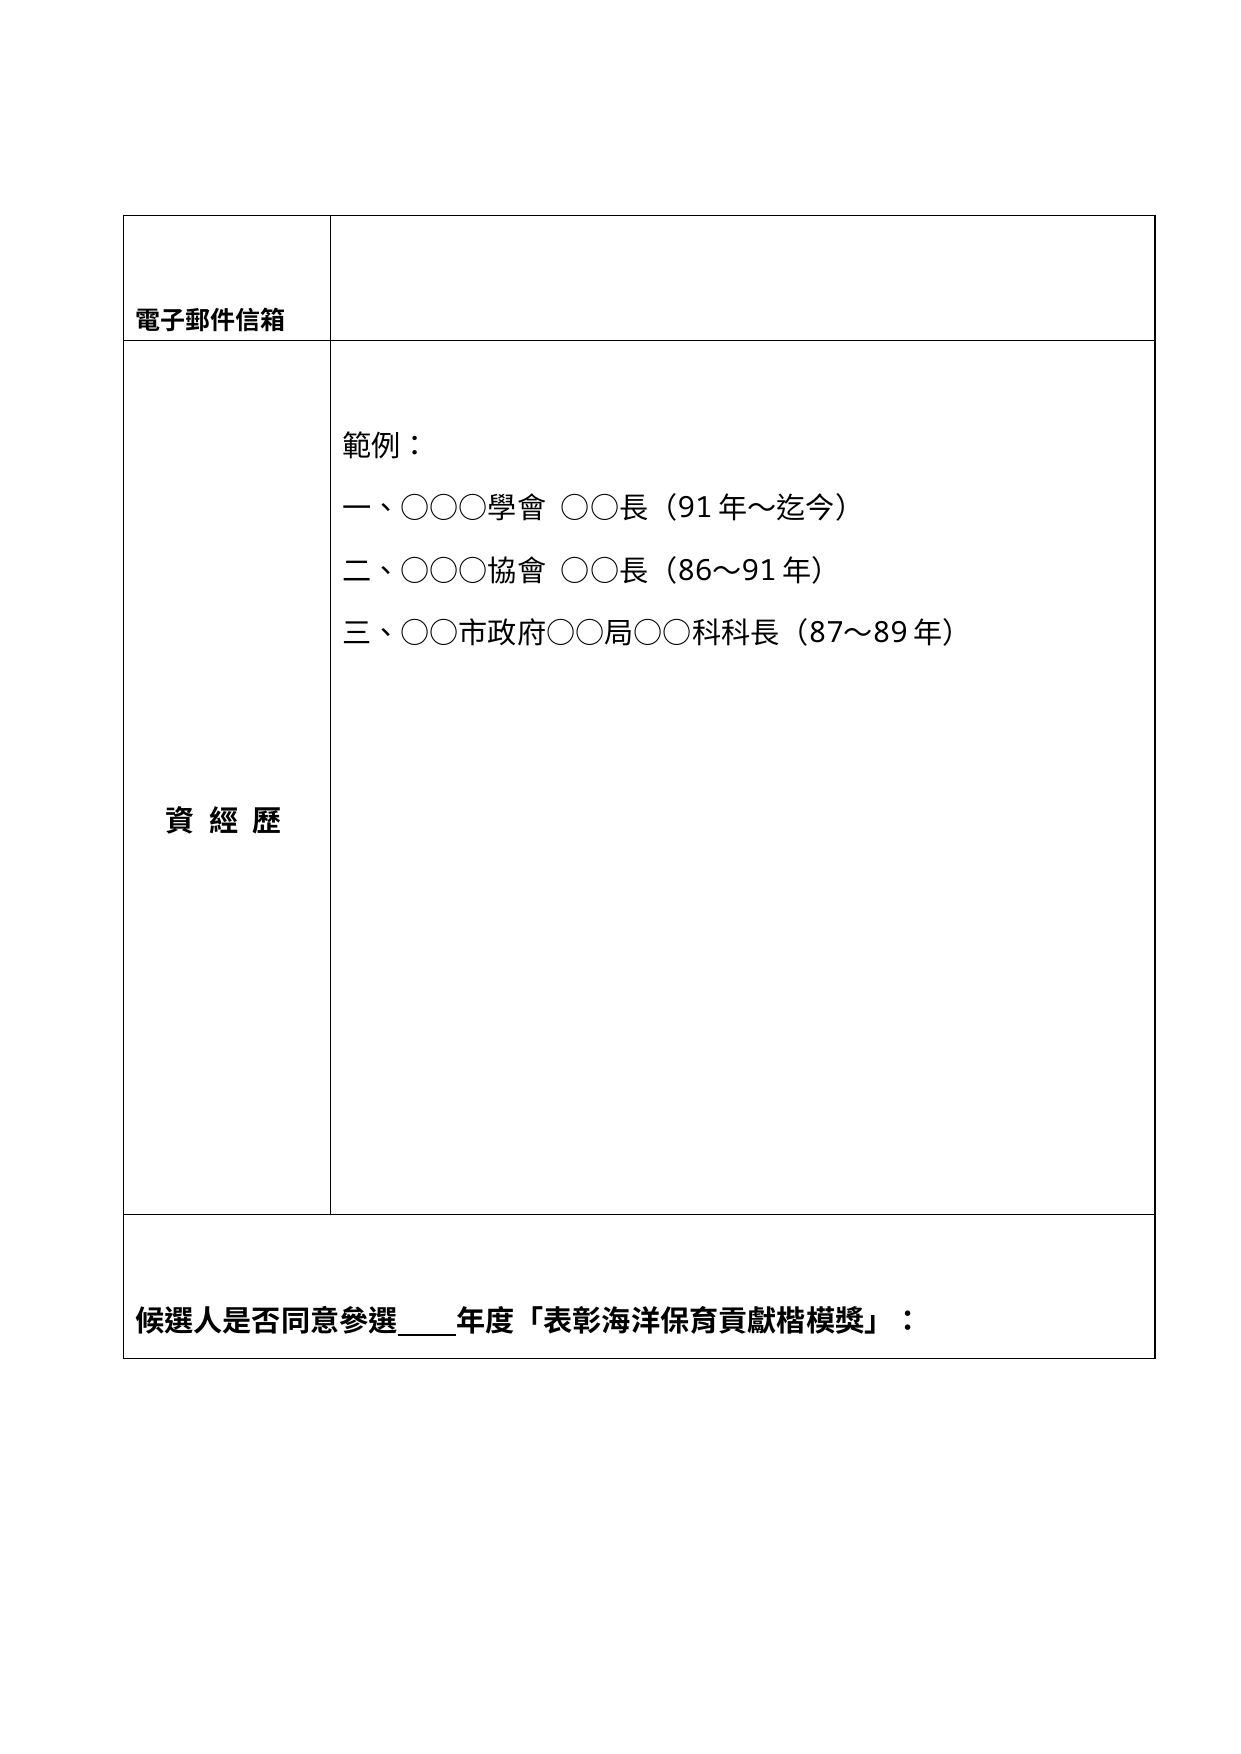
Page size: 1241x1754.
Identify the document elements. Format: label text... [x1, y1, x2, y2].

table_cell 候選人是否同意參選 年度「表彰海洋保育貢獻楷模獎」： [124, 1215, 1154, 1358]
table_cell 資 經 歷 [124, 341, 330, 1214]
table_cell 電子郵件信箱 [124, 216, 330, 339]
table_cell [331, 216, 1154, 339]
table_cell 範例： 一、○○○學會 ○○長（91年～迄今） 二、○○○協會 ○○長（86～91年） 三、○○市政府○○局○○科科長（87～89年） [331, 341, 1154, 1214]
